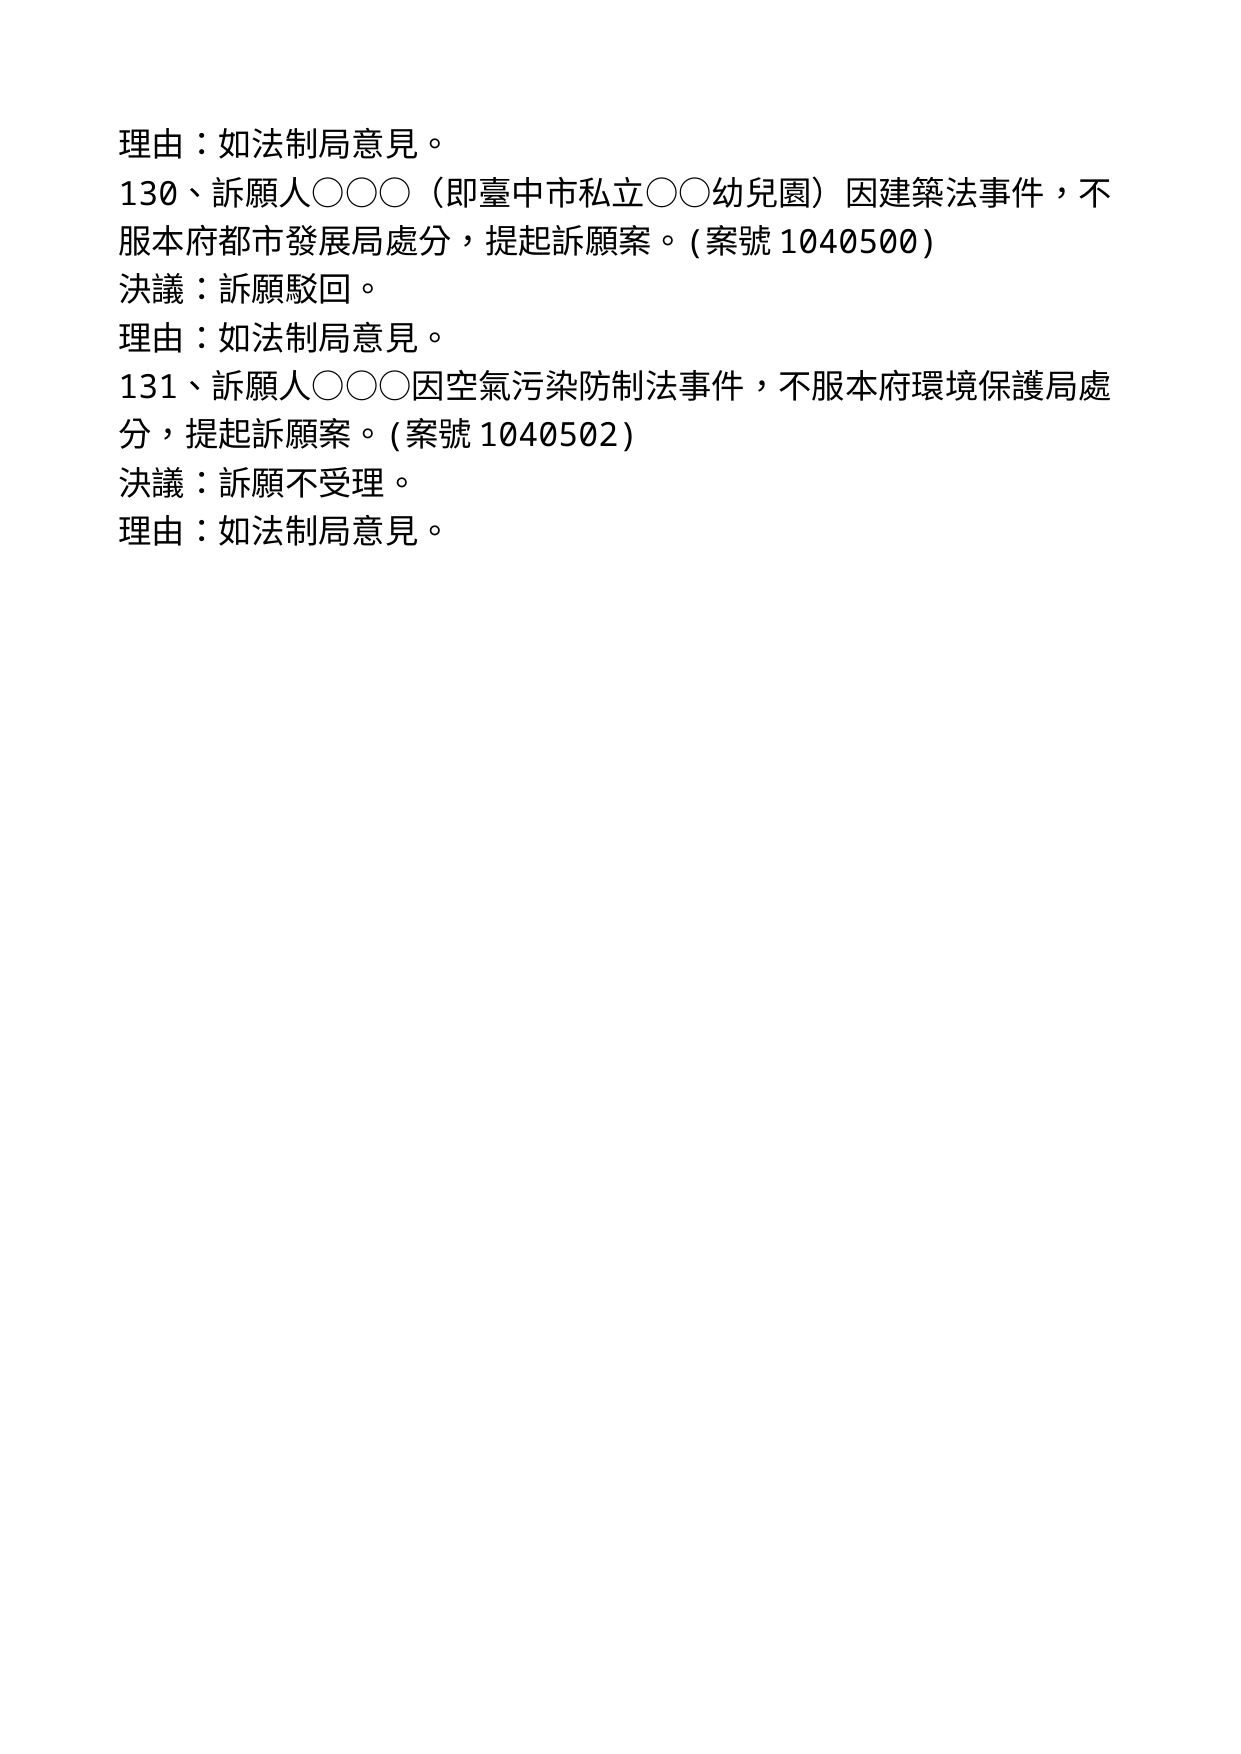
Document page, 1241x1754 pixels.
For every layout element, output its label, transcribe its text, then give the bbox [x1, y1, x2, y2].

text 決議：訴願駁回。 [118, 263, 1122, 311]
text 決議：訴願不受理。 [118, 457, 1122, 505]
text 理由：如法制局意見。 [118, 118, 1122, 166]
text 130、訴願人○○○（即臺中市私立○○幼兒園）因建築法事件，不服本府都市發展局處分，提起訴願案。(案號1040500) [118, 166, 1122, 263]
text 理由：如法制局意見。 [118, 505, 1122, 553]
text 理由：如法制局意見。 [118, 311, 1122, 360]
text 131、訴願人○○○因空氣污染防制法事件，不服本府環境保護局處分，提起訴願案。(案號1040502) [118, 360, 1122, 457]
